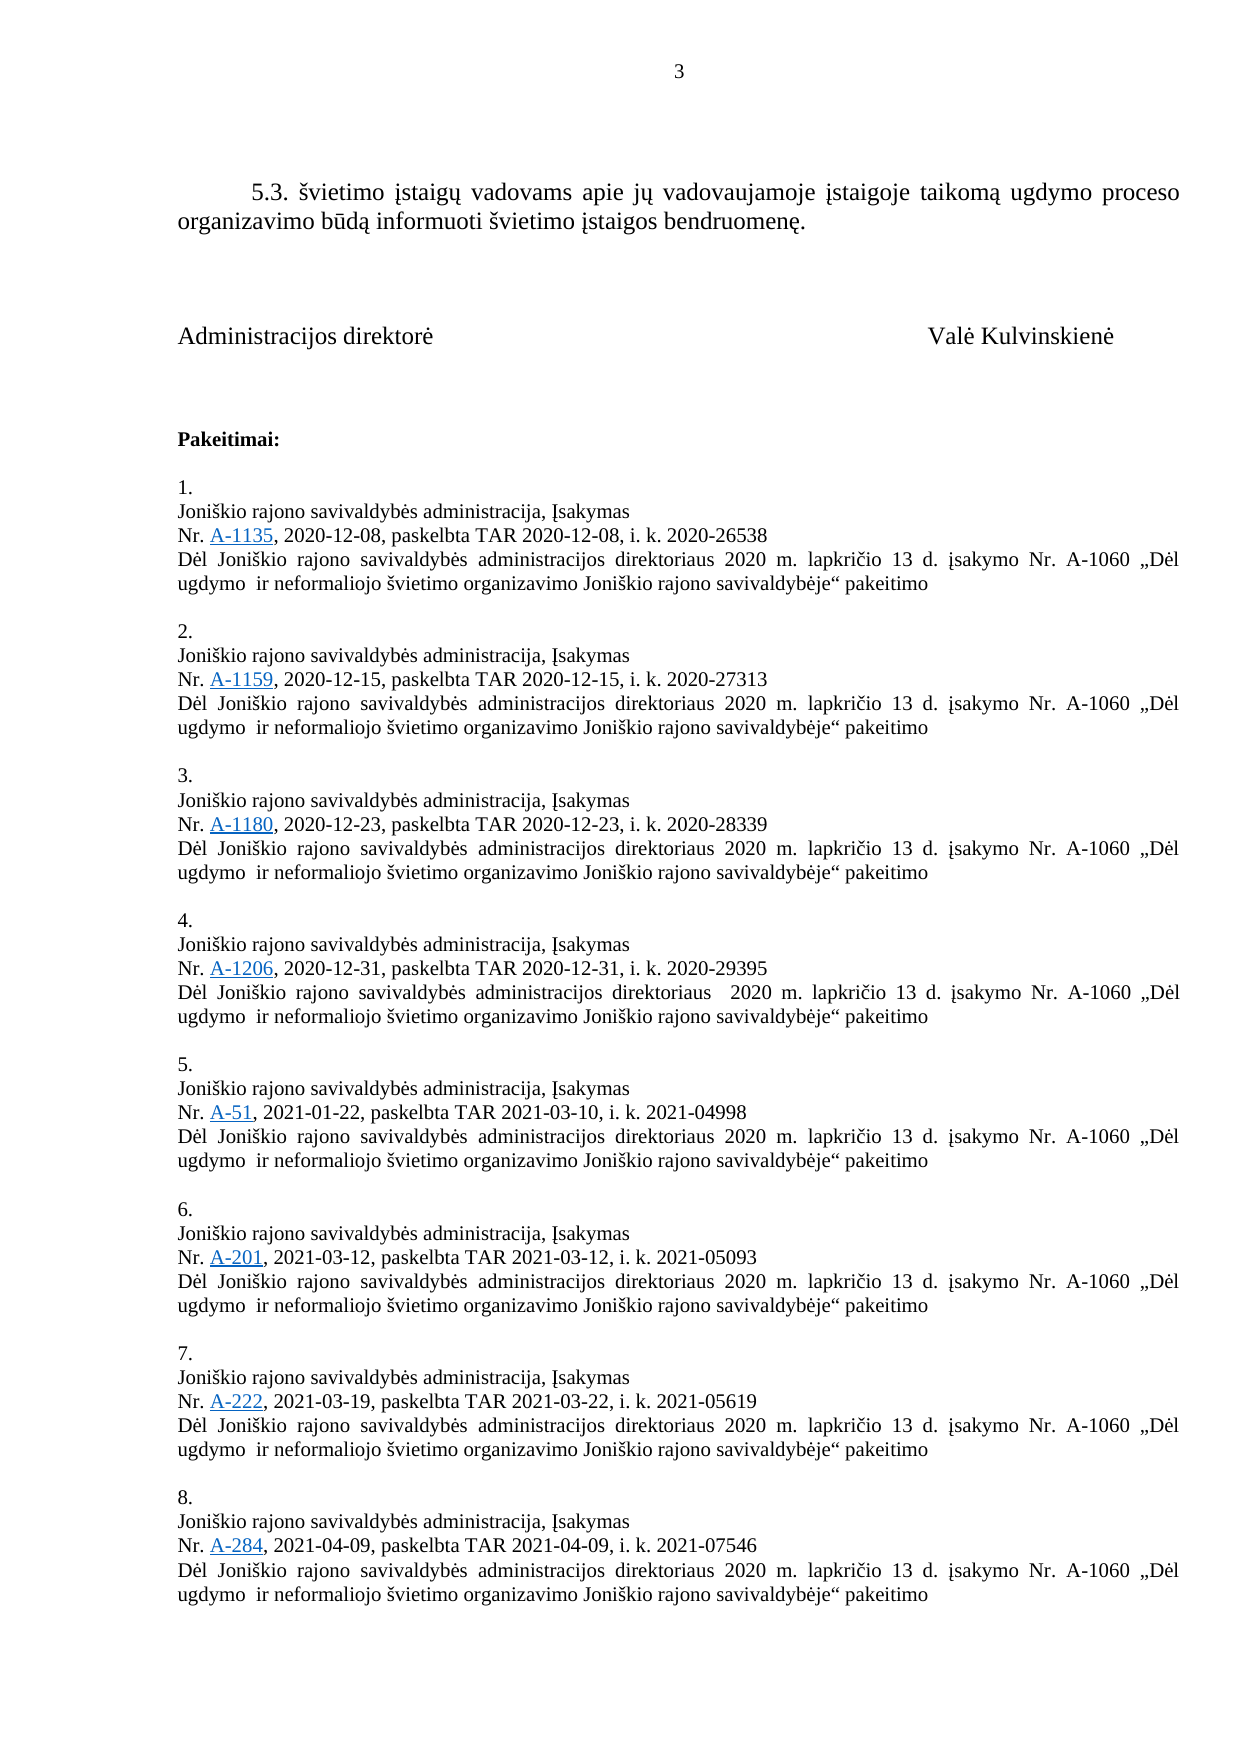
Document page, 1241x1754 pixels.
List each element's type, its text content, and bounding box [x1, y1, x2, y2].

text Dėl Joniškio rajono savivaldybės administracijos direktoriaus 2020 m. lapkričio 13 d. įsakymo Nr. A-1060 „Dėl ugdymo ir neformaliojo švietimo organizavimo Joniškio rajono savivaldybėje“ pakeitimo [177, 691, 1181, 739]
text Dėl Joniškio rajono savivaldybės administracijos direktoriaus 2020 m. lapkričio 13 d. įsakymo Nr. A-1060 „Dėl ugdymo ir neformaliojo švietimo organizavimo Joniškio rajono savivaldybėje“ pakeitimo [177, 1557, 1181, 1606]
text 8. [177, 1485, 1181, 1509]
text Dėl Joniškio rajono savivaldybės administracijos direktoriaus 2020 m. lapkričio 13 d. įsakymo Nr. A-1060 „Dėl ugdymo ir neformaliojo švietimo organizavimo Joniškio rajono savivaldybėje“ pakeitimo [177, 1413, 1181, 1461]
text Dėl Joniškio rajono savivaldybės administracijos direktoriaus 2020 m. lapkričio 13 d. įsakymo Nr. A-1060 „Dėl ugdymo ir neformaliojo švietimo organizavimo Joniškio rajono savivaldybėje“ pakeitimo [177, 980, 1181, 1028]
text 1. [177, 475, 1181, 499]
text 2. [177, 619, 1181, 643]
text Joniškio rajono savivaldybės administracija, Įsakymas [177, 932, 1181, 956]
text Pakeitimai: [177, 427, 1181, 451]
text 6. [177, 1197, 1181, 1221]
text 3. [177, 763, 1181, 787]
text Joniškio rajono savivaldybės administracija, Įsakymas [177, 643, 1181, 667]
text Nr. A-51, 2021-01-22, paskelbta TAR 2021-03-10, i. k. 2021-04998 [177, 1100, 1181, 1124]
text Joniškio rajono savivaldybės administracija, Įsakymas [177, 499, 1181, 523]
text Nr. A-201, 2021-03-12, paskelbta TAR 2021-03-12, i. k. 2021-05093 [177, 1245, 1181, 1269]
text Nr. A-1135, 2020-12-08, paskelbta TAR 2020-12-08, i. k. 2020-26538 [177, 523, 1181, 547]
text Dėl Joniškio rajono savivaldybės administracijos direktoriaus 2020 m. lapkričio 13 d. įsakymo Nr. A-1060 „Dėl ugdymo ir neformaliojo švietimo organizavimo Joniškio rajono savivaldybėje“ pakeitimo [177, 836, 1181, 884]
text Joniškio rajono savivaldybės administracija, Įsakymas [177, 1509, 1181, 1533]
text 5. [177, 1052, 1181, 1076]
text Dėl Joniškio rajono savivaldybės administracijos direktoriaus 2020 m. lapkričio 13 d. įsakymo Nr. A-1060 „Dėl ugdymo ir neformaliojo švietimo organizavimo Joniškio rajono savivaldybėje“ pakeitimo [177, 547, 1181, 595]
text Dėl Joniškio rajono savivaldybės administracijos direktoriaus 2020 m. lapkričio 13 d. įsakymo Nr. A-1060 „Dėl ugdymo ir neformaliojo švietimo organizavimo Joniškio rajono savivaldybėje“ pakeitimo [177, 1124, 1181, 1172]
text Joniškio rajono savivaldybės administracija, Įsakymas [177, 787, 1181, 812]
text Dėl Joniškio rajono savivaldybės administracijos direktoriaus 2020 m. lapkričio 13 d. įsakymo Nr. A-1060 „Dėl ugdymo ir neformaliojo švietimo organizavimo Joniškio rajono savivaldybėje“ pakeitimo [177, 1269, 1181, 1317]
text Nr. A-1159, 2020-12-15, paskelbta TAR 2020-12-15, i. k. 2020-27313 [177, 667, 1181, 691]
text 4. [177, 908, 1181, 932]
text Nr. A-284, 2021-04-09, paskelbta TAR 2021-04-09, i. k. 2021-07546 [177, 1533, 1181, 1557]
text Joniškio rajono savivaldybės administracija, Įsakymas [177, 1076, 1181, 1100]
text 5.3. švietimo įstaigų vadovams apie jų vadovaujamoje įstaigoje taikomą ugdymo proceso organizavimo būdą informuoti švietimo įstaigos bendruomenę. [177, 177, 1181, 235]
text Nr. A-1206, 2020-12-31, paskelbta TAR 2020-12-31, i. k. 2020-29395 [177, 956, 1181, 980]
text 7. [177, 1341, 1181, 1365]
text Joniškio rajono savivaldybės administracija, Įsakymas [177, 1221, 1181, 1245]
text Nr. A-1180, 2020-12-23, paskelbta TAR 2020-12-23, i. k. 2020-28339 [177, 812, 1181, 836]
text Joniškio rajono savivaldybės administracija, Įsakymas [177, 1365, 1181, 1389]
text Administracijos direktorė Valė Kulvinskienė [177, 321, 1181, 350]
text Nr. A-222, 2021-03-19, paskelbta TAR 2021-03-22, i. k. 2021-05619 [177, 1389, 1181, 1413]
